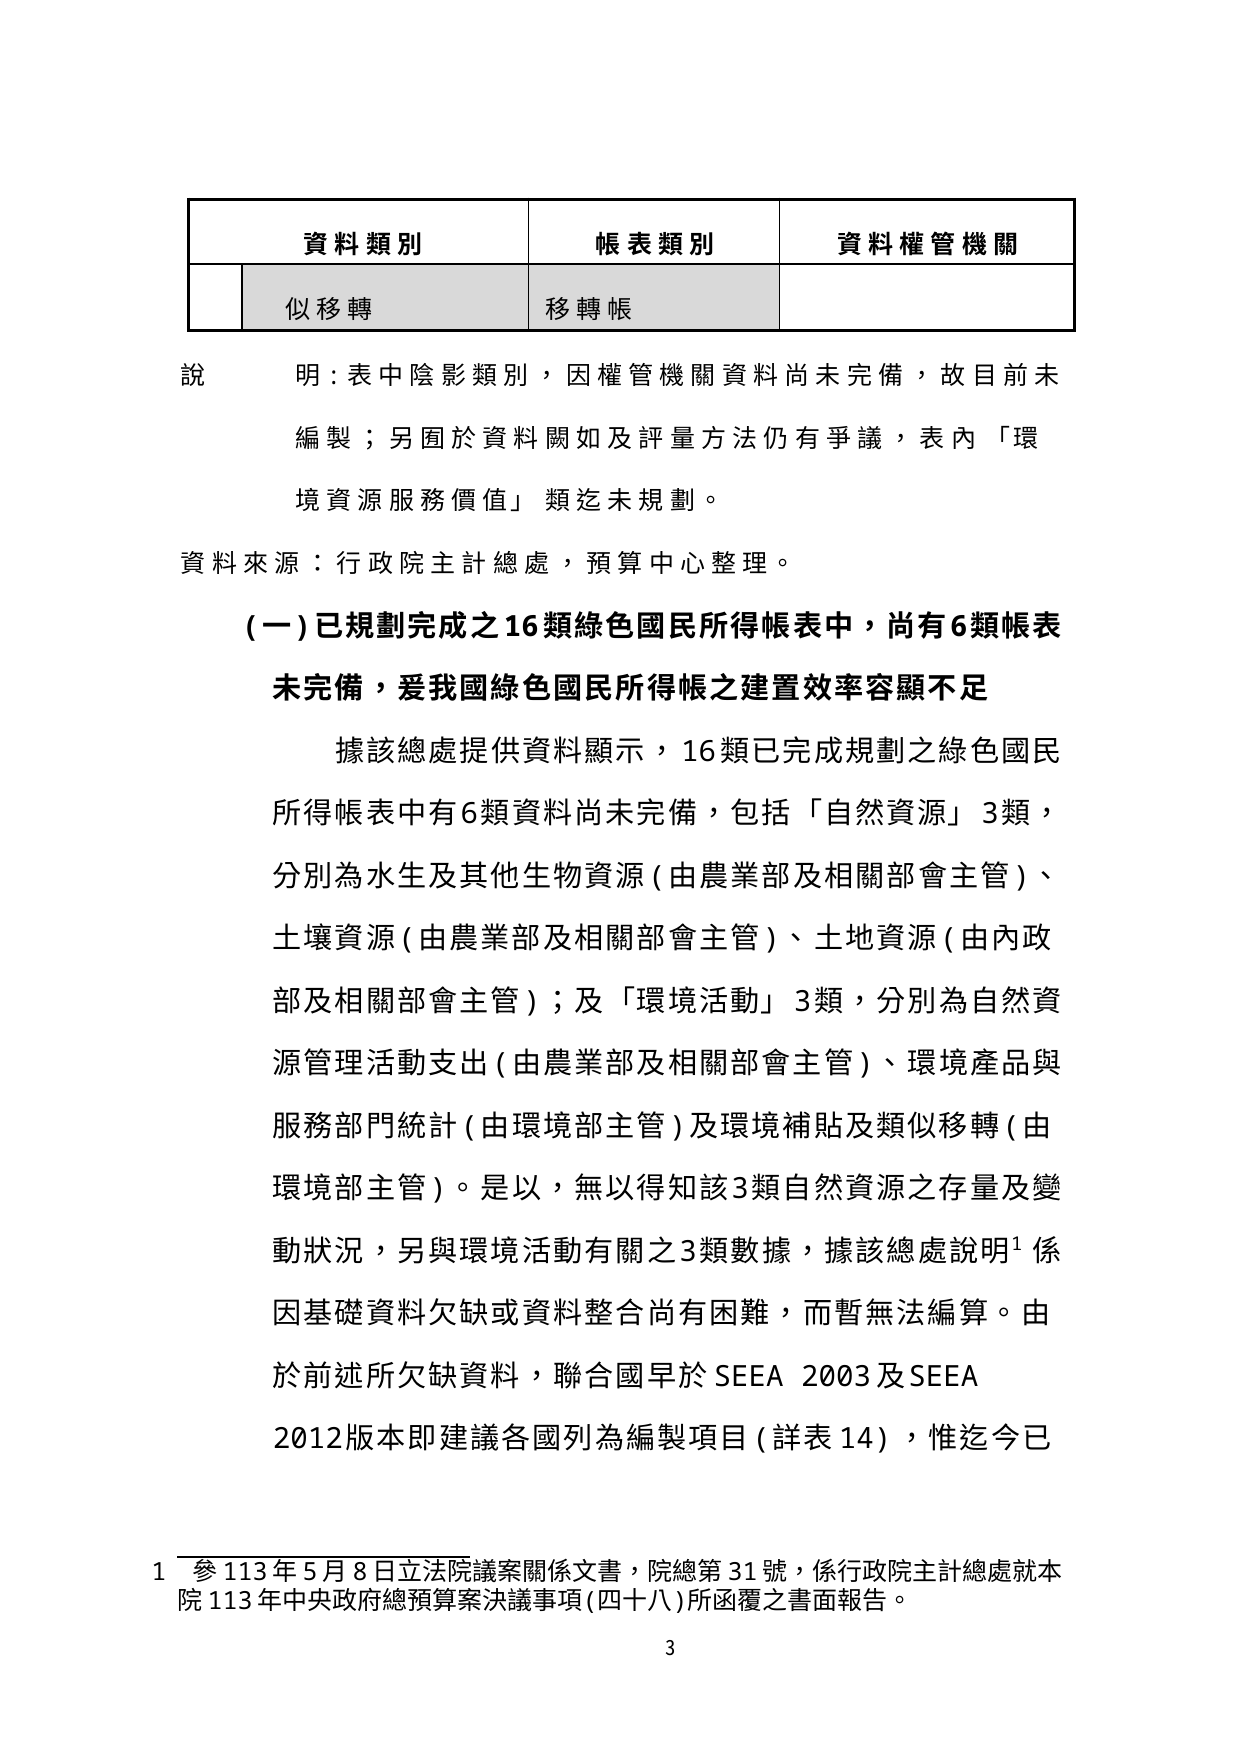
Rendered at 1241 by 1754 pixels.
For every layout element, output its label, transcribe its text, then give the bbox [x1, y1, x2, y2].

table_cell 似移轉 [243, 265, 528, 329]
table_header 資料類別 [190, 201, 528, 263]
table_header 帳表類別 [529, 201, 779, 263]
text (一)已規劃完成之16類綠色國民所得帳表中，尚有6類帳表未完備，爰我國綠色國民所得帳之建置效率容顯不足 [236, 582, 1063, 707]
text 說 明:表中陰影類別，因權管機關資料尚未完備，故目前未編製；另囿於資料闕如及評量方法仍有爭議，表內「環境資源服務價值」類迄未規劃。 [177, 332, 1063, 519]
table_cell 移轉帳 [529, 265, 779, 329]
text 據該總處提供資料顯示，16類已完成規劃之綠色國民所得帳表中有6類資料尚未完備，包括「自然資源」3類，分別為水生及其他生物資源(由農業部及相關部會主管)、土壤資源(由農業部及相關部會主管)、土地資源(由內政部及相關部會主管)；及「環境活動」3類，分別為自然資源管理活動支出(由農業部及相關部會主管)、環境產品與服務部門統計(由環境部主管)及環境補貼及類似移轉(由環境部主管)。是以，無以得知該3類自然資源之存量及變動狀況，另與環境活動有關之3類數據，據該總處說明係因基礎資料欠缺或資料整合尚有困難，而暫無法編算。由於前述所欠缺資料，聯合國早於SEEA 2003及SEEA 2012版本即建議各國列為編製項目(詳表14)，惟迄今已 [266, 707, 1063, 1457]
table_cell [780, 265, 1073, 329]
text 資料來源：行政院主計總處，預算中心整理。 [177, 519, 1063, 582]
table_header 資料權管機關 [780, 201, 1073, 263]
text 參113年5月8日立法院議案關係文書，院總第31號，係行政院主計總處就本院113年中央政府總預算案決議事項(四十八)所函覆之書面報告。 [151, 1557, 1063, 1615]
table_cell [190, 265, 241, 329]
